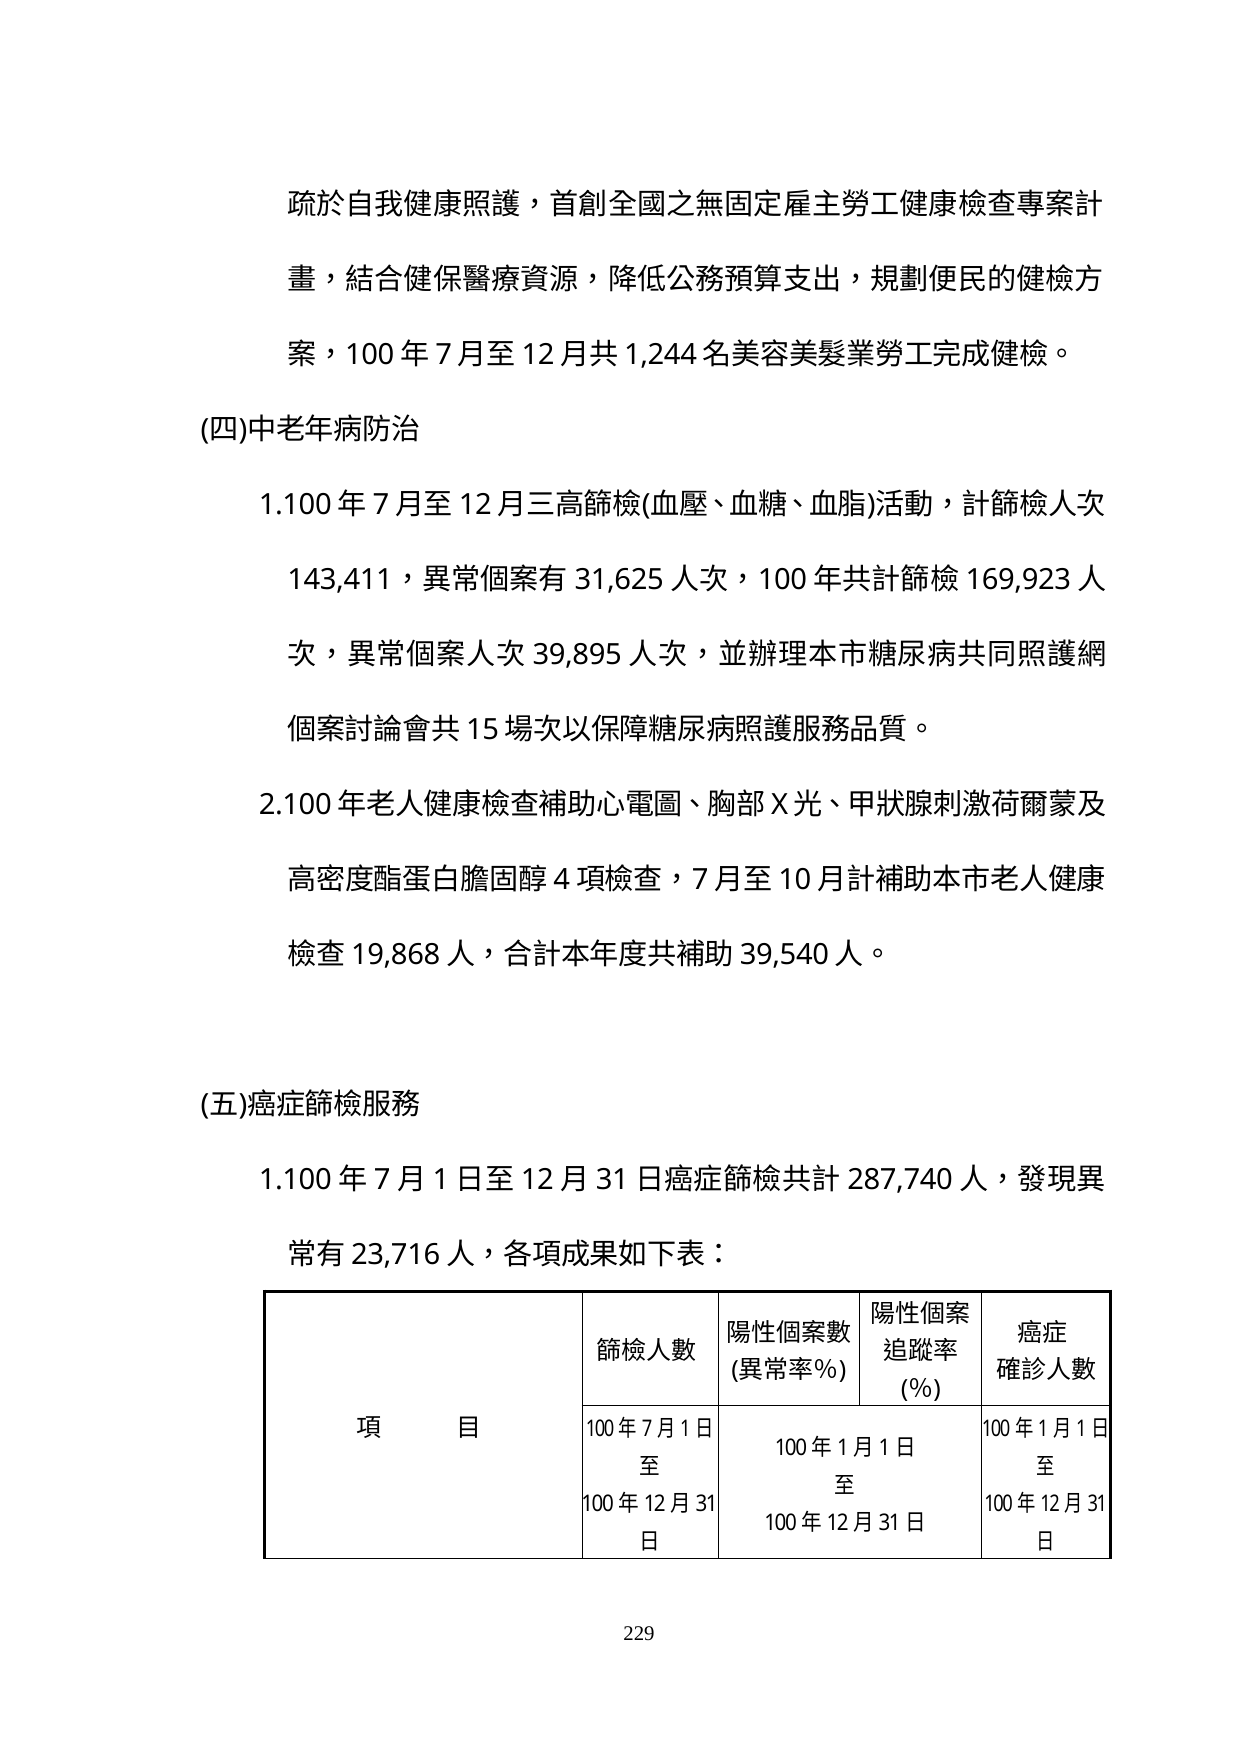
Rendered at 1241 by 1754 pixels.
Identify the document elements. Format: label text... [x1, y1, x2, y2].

text (四)中老年病防治 [200, 389, 1106, 464]
text (五)癌症篩檢服務 [200, 1064, 1106, 1139]
text 疏於自我健康照護，首創全國之無固定雇主勞工健康檢查專案計畫，結合健保醫療資源，降低公務預算支出，規劃便民的健檢方案，100年7月至12月共1,244名美容美髮業勞工完成健檢。 [259, 164, 1106, 389]
text 1.100年7月1日至12月31日癌症篩檢共計287,740人，發現異常有23,716人，各項成果如下表： [259, 1139, 1106, 1289]
table_header 癌症 確診人數 [982, 1293, 1109, 1405]
table_header 項 目 [266, 1293, 582, 1558]
text 1.100年7月至12月三高篩檢(血壓、血糖、血脂)活動，計篩檢人次143,411，異常個案有31,625人次，100年共計篩檢169,923人次，異常個案人次39,895人次，並辦理本市糖尿病共同照護網個案討論會共15場次以保障糖尿病照護服務品質。 [259, 464, 1106, 764]
text 2.100年老人健康檢查補助心電圖、胸部X光、甲狀腺刺激荷爾蒙及高密度酯蛋白膽固醇4項檢查，7月至10月計補助本市老人健康檢查19,868人，合計本年度共補助39,540人。 [259, 764, 1106, 989]
table_cell 100年1月1日 至 100年12月31日 [982, 1406, 1109, 1558]
table_header 陽性個案 追蹤率(％) [860, 1293, 981, 1405]
table_header 篩檢人數 [583, 1293, 718, 1405]
table_cell 100年1月1日 至 100年12月31日 [719, 1406, 981, 1558]
table_header 陽性個案數 (異常率％) [719, 1293, 859, 1405]
table_cell 100年7月1日 至 100年12月31日 [583, 1406, 718, 1558]
